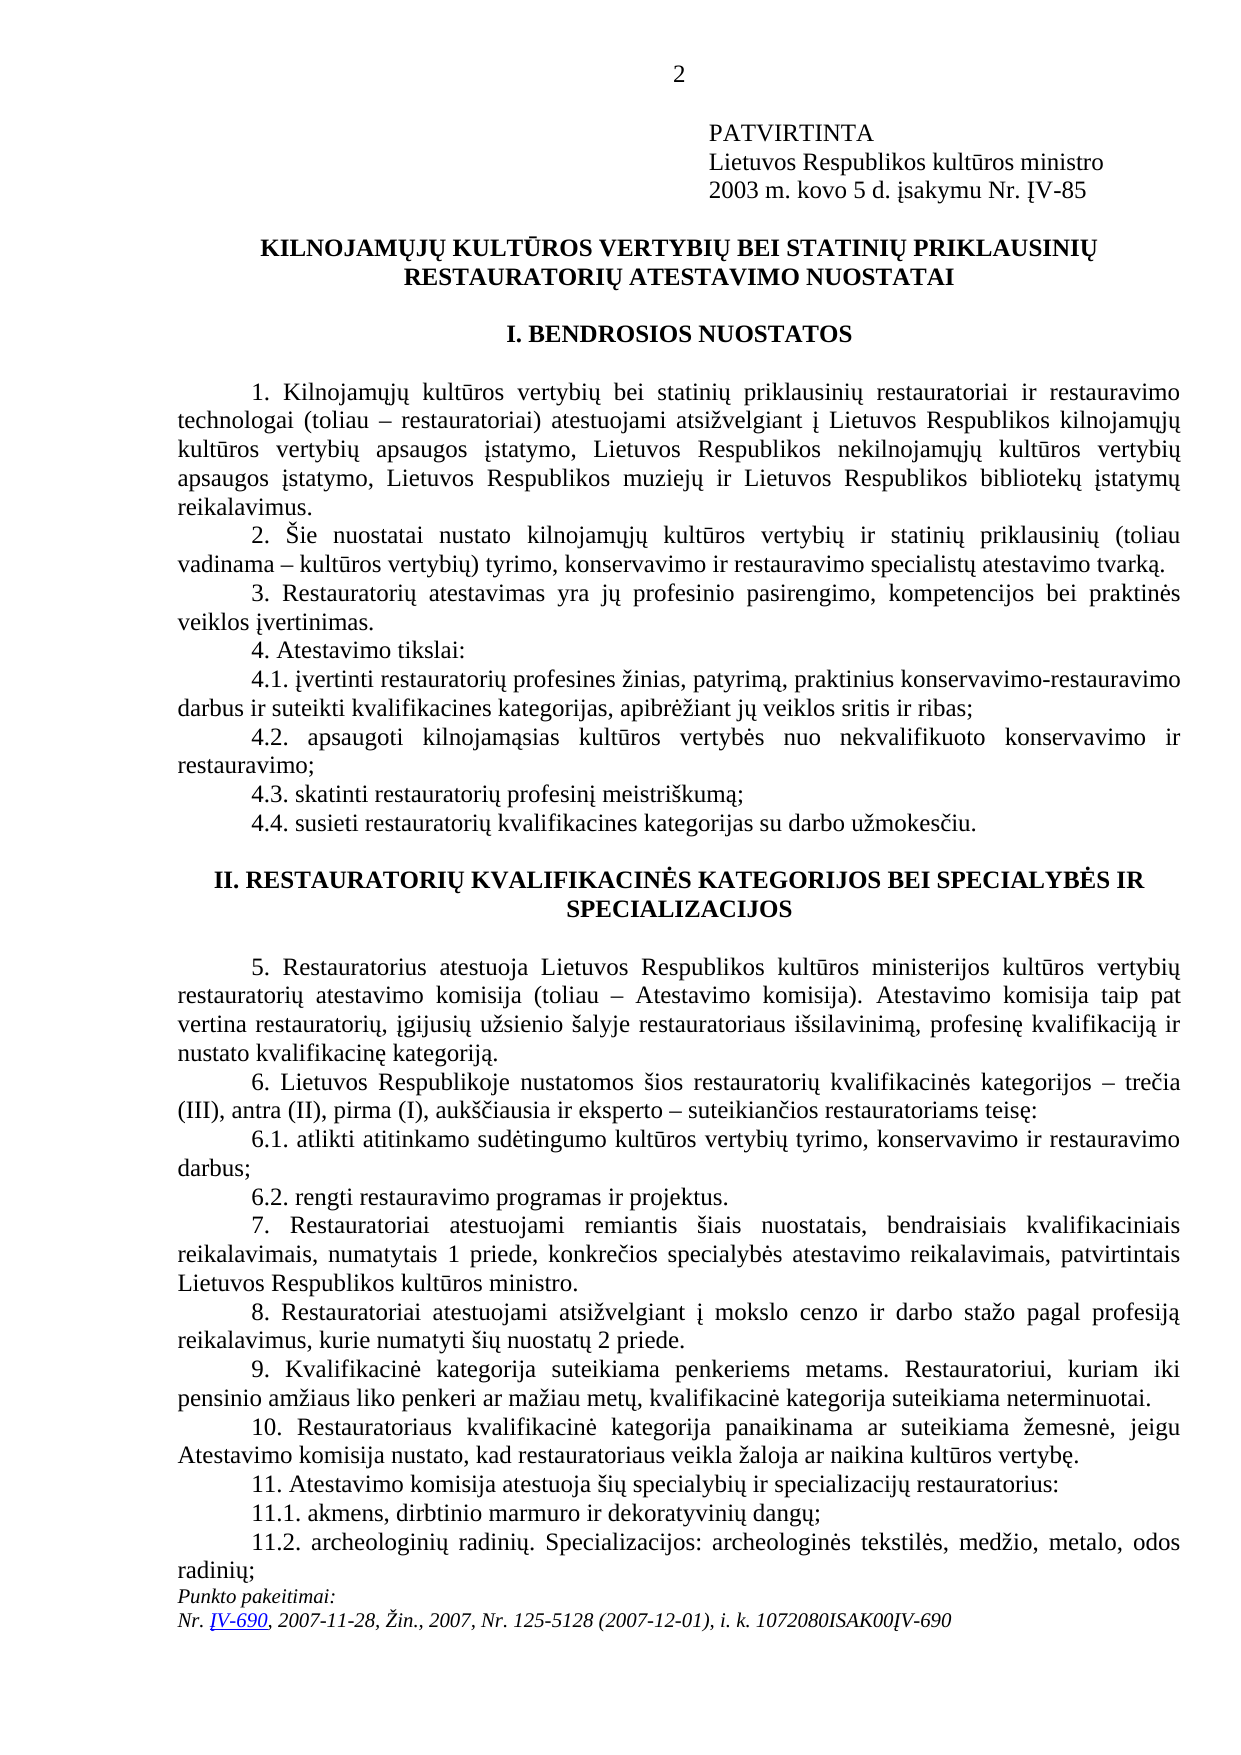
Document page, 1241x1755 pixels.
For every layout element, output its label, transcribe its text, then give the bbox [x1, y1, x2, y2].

text II. RESTAURATORIŲ KVALIFIKACINĖS KATEGORIJOS BEI SPECIALYBĖS IR SPECIALIZACIJOS [177, 866, 1181, 923]
text 4.2. apsaugoti kilnojamąsias kultūros vertybės nuo nekvalifikuoto konservavimo ir restauravimo; [177, 722, 1181, 779]
text 2. Šie nuostatai nustato kilnojamųjų kultūros vertybių ir statinių priklausinių (toliau vadinama – kultūros vertybių) tyrimo, konservavimo ir restauravimo specialistų atestavimo tvarką. [177, 521, 1181, 578]
text 4. Atestavimo tikslai: [177, 636, 1181, 664]
text Nr. ĮV-690, 2007-11-28, Žin., 2007, Nr. 125-5128 (2007-12-01), i. k. 1072080ISAK00ĮV-690 [177, 1608, 1181, 1632]
text KILNOJAMŲJŲ KULTŪROS VERTYBIŲ BEI STATINIŲ PRIKLAUSINIŲ RESTAURATORIŲ ATESTAVIMO NUOSTATAI [177, 233, 1181, 291]
text 8. Restauratoriai atestuojami atsižvelgiant į mokslo cenzo ir darbo stažo pagal profesiją reikalavimus, kurie numatyti šių nuostatų 2 priede. [177, 1297, 1181, 1354]
text 9. Kvalifikacinė kategorija suteikiama penkeriems metams. Restauratoriui, kuriam iki pensinio amžiaus liko penkeri ar mažiau metų, kvalifikacinė kategorija suteikiama neterminuotai. [177, 1354, 1181, 1412]
text 11.1. akmens, dirbtinio marmuro ir dekoratyvinių dangų; [177, 1498, 1181, 1527]
text 7. Restauratoriai atestuojami remiantis šiais nuostatais, bendraisiais kvalifikaciniais reikalavimais, numatytais 1 priede, konkrečios specialybės atestavimo reikalavimais, patvirtintais Lietuvos Respublikos kultūros ministro. [177, 1211, 1181, 1297]
text 4.4. susieti restauratorių kvalifikacines kategorijas su darbo užmokesčiu. [177, 808, 1181, 837]
text Lietuvos Respublikos kultūros ministro [177, 147, 1181, 176]
text 6.2. rengti restauravimo programas ir projektus. [177, 1182, 1181, 1211]
text 3. Restauratorių atestavimas yra jų profesinio pasirengimo, kompetencijos bei praktinės veiklos įvertinimas. [177, 578, 1181, 636]
text 2003 m. kovo 5 d. įsakymu Nr. ĮV-85 [177, 176, 1181, 204]
text PATVIRTINTA [709, 118, 1181, 147]
text 1. Kilnojamųjų kultūros vertybių bei statinių priklausinių restauratoriai ir restauravimo technologai (toliau – restauratoriai) atestuojami atsižvelgiant į Lietuvos Respublikos kilnojamųjų kultūros vertybių apsaugos įstatymo, Lietuvos Respublikos nekilnojamųjų kultūros vertybių apsaugos įstatymo, Lietuvos Respublikos muziejų ir Lietuvos Respublikos bibliotekų įstatymų reikalavimus. [177, 377, 1181, 521]
text 11. Atestavimo komisija atestuoja šių specialybių ir specializacijų restauratorius: [177, 1469, 1181, 1498]
text 6. Lietuvos Respublikoje nustatomos šios restauratorių kvalifikacinės kategorijos – trečia (III), antra (II), pirma (I), aukščiausia ir eksperto – suteikiančios restauratoriams teisę: [177, 1067, 1181, 1124]
text 6.1. atlikti atitinkamo sudėtingumo kultūros vertybių tyrimo, konservavimo ir restauravimo darbus; [177, 1124, 1181, 1182]
text I. BENDROSIOS NUOSTATOS [177, 319, 1181, 348]
text 11.2. archeologinių radinių. Specializacijos: archeologinės tekstilės, medžio, metalo, odos radinių; [177, 1527, 1181, 1584]
text 10. Restauratoriaus kvalifikacinė kategorija panaikinama ar suteikiama žemesnė, jeigu Atestavimo komisija nustato, kad restauratoriaus veikla žaloja ar naikina kultūros vertybę. [177, 1412, 1181, 1469]
text 4.3. skatinti restauratorių profesinį meistriškumą; [177, 779, 1181, 808]
text Punkto pakeitimai: [177, 1584, 1181, 1608]
text 4.1. įvertinti restauratorių profesines žinias, patyrimą, praktinius konservavimo-restauravimo darbus ir suteikti kvalifikacines kategorijas, apibrėžiant jų veiklos sritis ir ribas; [177, 664, 1181, 722]
text 5. Restauratorius atestuoja Lietuvos Respublikos kultūros ministerijos kultūros vertybių restauratorių atestavimo komisija (toliau – Atestavimo komisija). Atestavimo komisija taip pat vertina restauratorių, įgijusių užsienio šalyje restauratoriaus išsilavinimą, profesinę kvalifikaciją ir nustato kvalifikacinę kategoriją. [177, 952, 1181, 1067]
